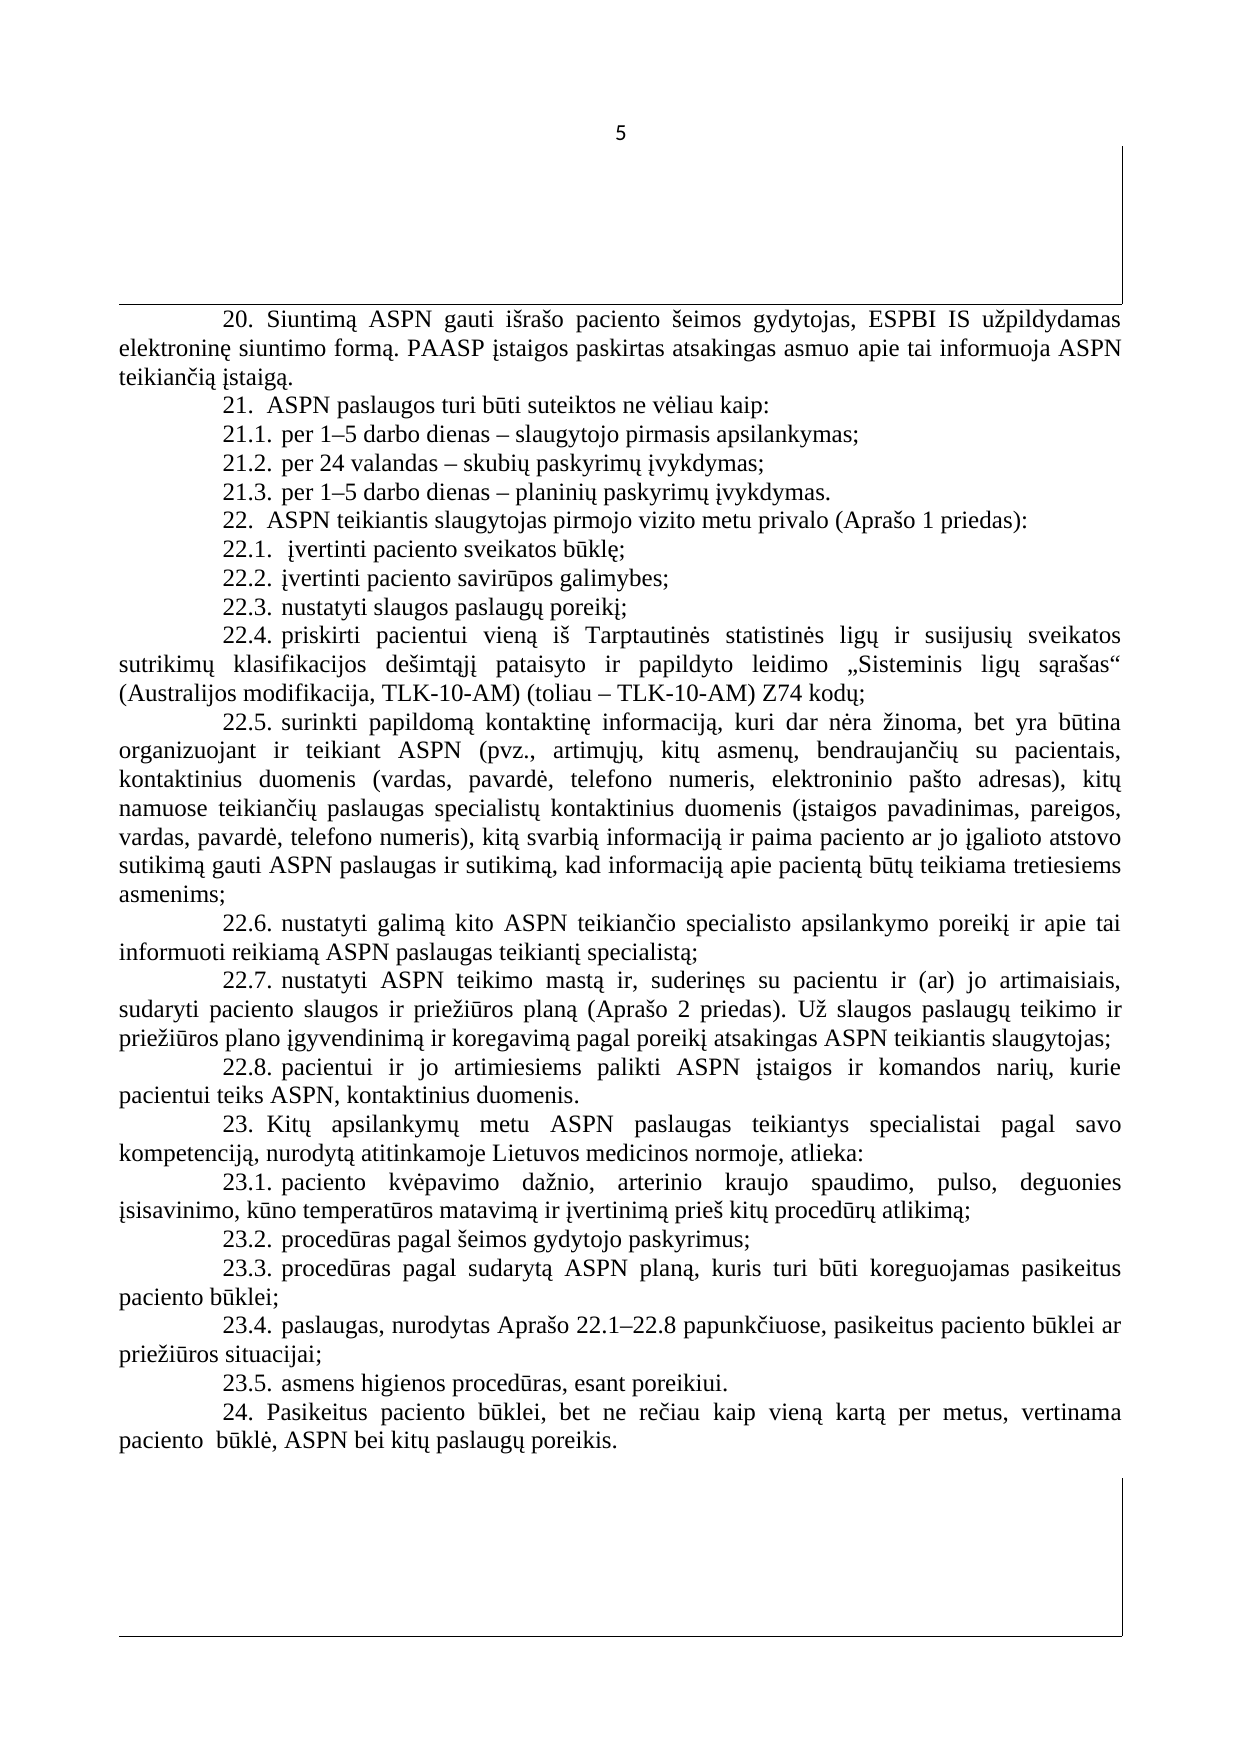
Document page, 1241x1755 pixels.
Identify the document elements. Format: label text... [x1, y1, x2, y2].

text 23.4. paslaugas, nurodytas Aprašo 22.1–22.8 papunkčiuose, pasikeitus paciento būklei ar priežiūros situacijai; [119, 1310, 1122, 1368]
text 23. Kitų apsilankymų metu ASPN paslaugas teikiantys specialistai pagal savo kompetenciją, nurodytą atitinkamoje Lietuvos medicinos normoje, atlieka: [119, 1109, 1122, 1167]
text 23.3. procedūras pagal sudarytą ASPN planą, kuris turi būti koreguojamas pasikeitus paciento būklei; [119, 1253, 1122, 1310]
text 22.5. surinkti papildomą kontaktinę informaciją, kuri dar nėra žinoma, bet yra būtina organizuojant ir teikiant ASPN (pvz., artimųjų, kitų asmenų, bendraujančių su pacientais, kontaktinius duomenis (vardas, pavardė, telefono numeris, elektroninio pašto adresas), kitų namuose teikiančių paslaugas specialistų kontaktinius duomenis (įstaigos pavadinimas, pareigos, vardas, pavardė, telefono numeris), kitą svarbią informaciją ir paima paciento ar jo įgalioto atstovo sutikimą gauti ASPN paslaugas ir sutikimą, kad informaciją apie pacientą būtų teikiama tretiesiems asmenims; [119, 707, 1122, 908]
text 22.1. įvertinti paciento sveikatos būklę; [119, 534, 1122, 563]
text 20. Siuntimą ASPN gauti išrašo paciento šeimos gydytojas, ESPBI IS užpildydamas elektroninę siuntimo formą. PAASP įstaigos paskirtas atsakingas asmuo apie tai informuoja ASPN teikiančią įstaigą. [119, 304, 1122, 390]
text 22.2. įvertinti paciento savirūpos galimybes; [119, 563, 1122, 592]
text 22.6. nustatyti galimą kito ASPN teikiančio specialisto apsilankymo poreikį ir apie tai informuoti reikiamą ASPN paslaugas teikiantį specialistą; [119, 908, 1122, 965]
text 22. ASPN teikiantis slaugytojas pirmojo vizito metu privalo (Aprašo 1 priedas): [119, 505, 1122, 534]
text 21.3. per 1–5 darbo dienas – planinių paskyrimų įvykdymas. [119, 477, 1122, 505]
text 22.4. priskirti pacientui vieną iš Tarptautinės statistinės ligų ir susijusių sveikatos sutrikimų klasifikacijos dešimtąjį pataisyto ir papildyto leidimo „Sisteminis ligų sąrašas“ (Australijos modifikacija, TLK-10-AM) (toliau – TLK-10-AM) Z74 kodų; [119, 620, 1122, 707]
text 22.3. nustatyti slaugos paslaugų poreikį; [119, 592, 1122, 620]
text 21.1. per 1–5 darbo dienas – slaugytojo pirmasis apsilankymas; [119, 419, 1122, 448]
text 24. Pasikeitus paciento būklei, bet ne rečiau kaip vieną kartą per metus, vertinama paciento būklė, ASPN bei kitų paslaugų poreikis. [119, 1397, 1122, 1454]
text 22.8. pacientui ir jo artimiesiems palikti ASPN įstaigos ir komandos narių, kurie pacientui teiks ASPN, kontaktinius duomenis. [119, 1052, 1122, 1109]
text 21.2. per 24 valandas – skubių paskyrimų įvykdymas; [119, 448, 1122, 477]
text 23.1. paciento kvėpavimo dažnio, arterinio kraujo spaudimo, pulso, deguonies įsisavinimo, kūno temperatūros matavimą ir įvertinimą prieš kitų procedūrų atlikimą; [119, 1167, 1122, 1224]
text 21. ASPN paslaugos turi būti suteiktos ne vėliau kaip: [119, 390, 1122, 419]
text 23.5. asmens higienos procedūras, esant poreikiui. [119, 1368, 1122, 1397]
text 23.2. procedūras pagal šeimos gydytojo paskyrimus; [119, 1224, 1122, 1253]
text 22.7. nustatyti ASPN teikimo mastą ir, suderinęs su pacientu ir (ar) jo artimaisiais, sudaryti paciento slaugos ir priežiūros planą (Aprašo 2 priedas). Už slaugos paslaugų teikimo ir priežiūros plano įgyvendinimą ir koregavimą pagal poreikį atsakingas ASPN teikiantis slaugytojas; [119, 965, 1122, 1052]
